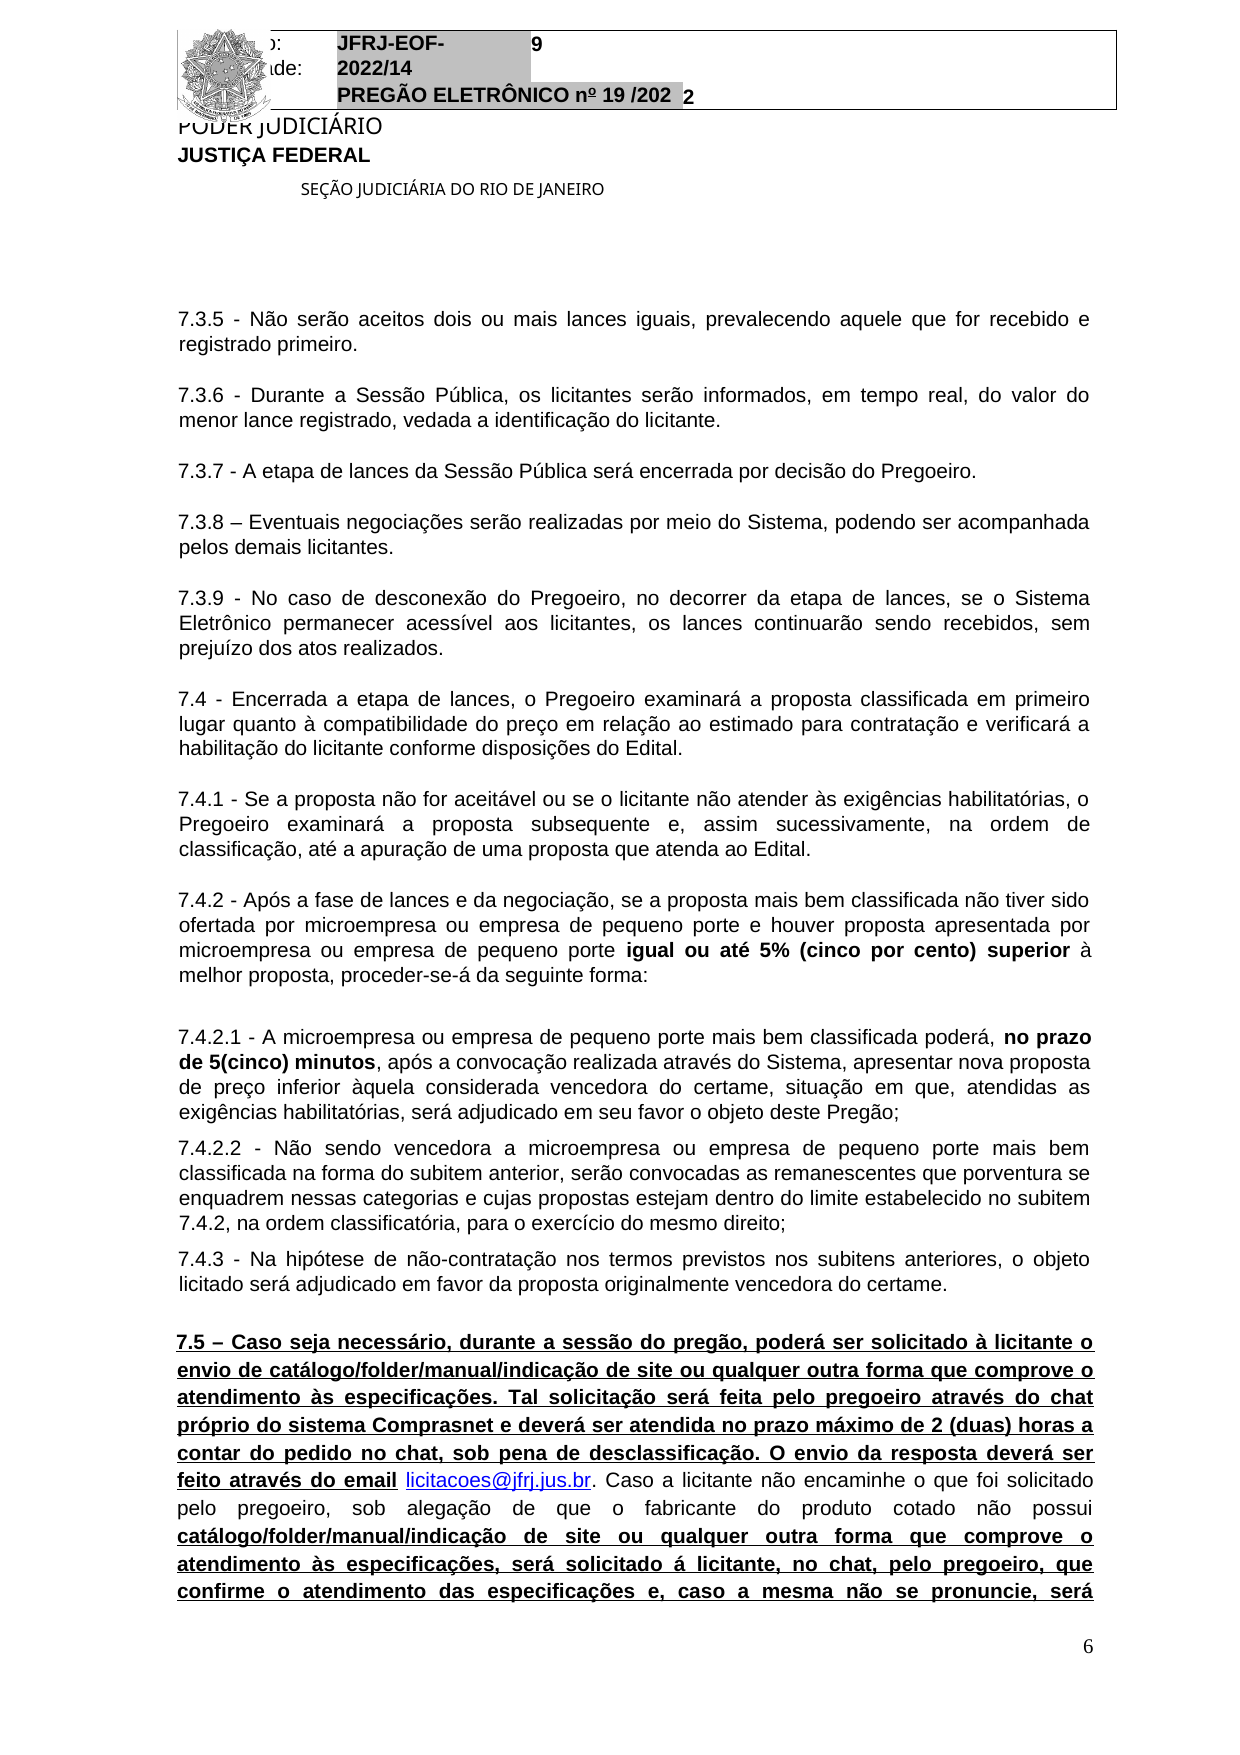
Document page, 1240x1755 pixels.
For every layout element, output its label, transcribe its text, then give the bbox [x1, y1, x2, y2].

text 7.4 - Encerrada a etapa de lances, o Pregoeiro examinará a proposta classificada em primeiro lugar quanto à compatibilidade do preço em relação ao estimado para contratação e verificará a habilitação do licitante conforme disposições do Edital. [178, 686, 1092, 760]
text 7.3.9 - No caso de desconexão do Pregoeiro, no decorrer da etapa de lances, se o Sistema Eletrônico permanecer acessível aos licitantes, os lances continuarão sendo recebidos, sem prejuízo dos atos realizados. [178, 586, 1092, 659]
text 7.4.2.2 - Não sendo vencedora a microempresa ou empresa de pequeno porte mais bem classificada na forma do subitem anterior, serão convocadas as remanescentes que porventura se enquadrem nessas categorias e cujas propostas estejam dentro do limite estabelecido no subitem 7.4.2, na ordem classificatória, para o exercício do mesmo direito; [178, 1136, 1092, 1234]
text 7.5 – Caso seja necessário, durante a sessão do pregão, poderá ser solicitado à licitante o [176, 1330, 1094, 1351]
text 7.4.2 - Após a fase de lances e da negociação, se a proposta mais bem classificada não tiver sido ofertada por microempresa ou empresa de pequeno porte e houver proposta apresentada por microempresa ou empresa de pequeno porte igual ou até 5% (cinco por cento) superior à melhor proposta, proceder-se-á da seguinte forma: [178, 888, 1092, 987]
text 7.4.3 - Na hipótese de não-contratação nos termos previstos nos subitens anteriores, o objeto licitado será adjudicado em favor da proposta originalmente vencedora do certame. [178, 1247, 1092, 1296]
text 7.4.1 - Se a proposta não for aceitável ou se o licitante não atender às exigências habilitatórias, o Pregoeiro examinará a proposta subsequente e, assim sucessivamente, na ordem de classificação, até a apuração de uma proposta que atenda ao Edital. [178, 787, 1092, 861]
text 7.3.5 - Não serão aceitos dois ou mais lances iguais, prevalecendo aquele que for recebido e registrado primeiro. [178, 307, 1092, 356]
text 7.3.7 - A etapa de lances da Sessão Pública será encerrada por decisão do Pregoeiro. [178, 459, 1092, 483]
text 7.3.8 – Eventuais negociações serão realizadas por meio do Sistema, podendo ser acompanhada pelos demais licitantes. [178, 510, 1092, 558]
text envio de catálogo/folder/manual/indicação de site ou qualquer outra forma que comprove o atendimento às especificações. Tal solicitação será feita pelo pregoeiro através do chat próprio do sistema Comprasnet e deverá ser atendida no prazo máximo de 2 (duas) horas a contar do pedido no chat, sob pena de desclassificação. O envio da resposta deverá ser feito através do email licitacoes@jfrj.jus.br. Caso a licitante não encaminhe o que foi solicitado pelo pregoeiro, sob alegação de que o fabricante do produto cotado não possui catálogo/folder/manual/indicação de site ou qualquer outra forma que comprove o atendimento às especificações, será solicitado á licitante, no chat, pelo pregoeiro, que confirme o atendimento das especificações e, caso a mesma não se pronuncie, será [176, 1352, 1094, 1603]
text 7.4.2.1 - A microempresa ou empresa de pequeno porte mais bem classificada poderá, no prazo de 5(cinco) minutos, após a convocação realizada através do Sistema, apresentar nova proposta de preço inferior àquela considerada vencedora do certame, situação em que, atendidas as exigências habilitatórias, será adjudicado em seu favor o objeto deste Pregão; [178, 1025, 1092, 1123]
text 7.3.6 - Durante a Sessão Pública, os licitantes serão informados, em tempo real, do valor do menor lance registrado, vedada a identificação do licitante. [178, 383, 1092, 432]
